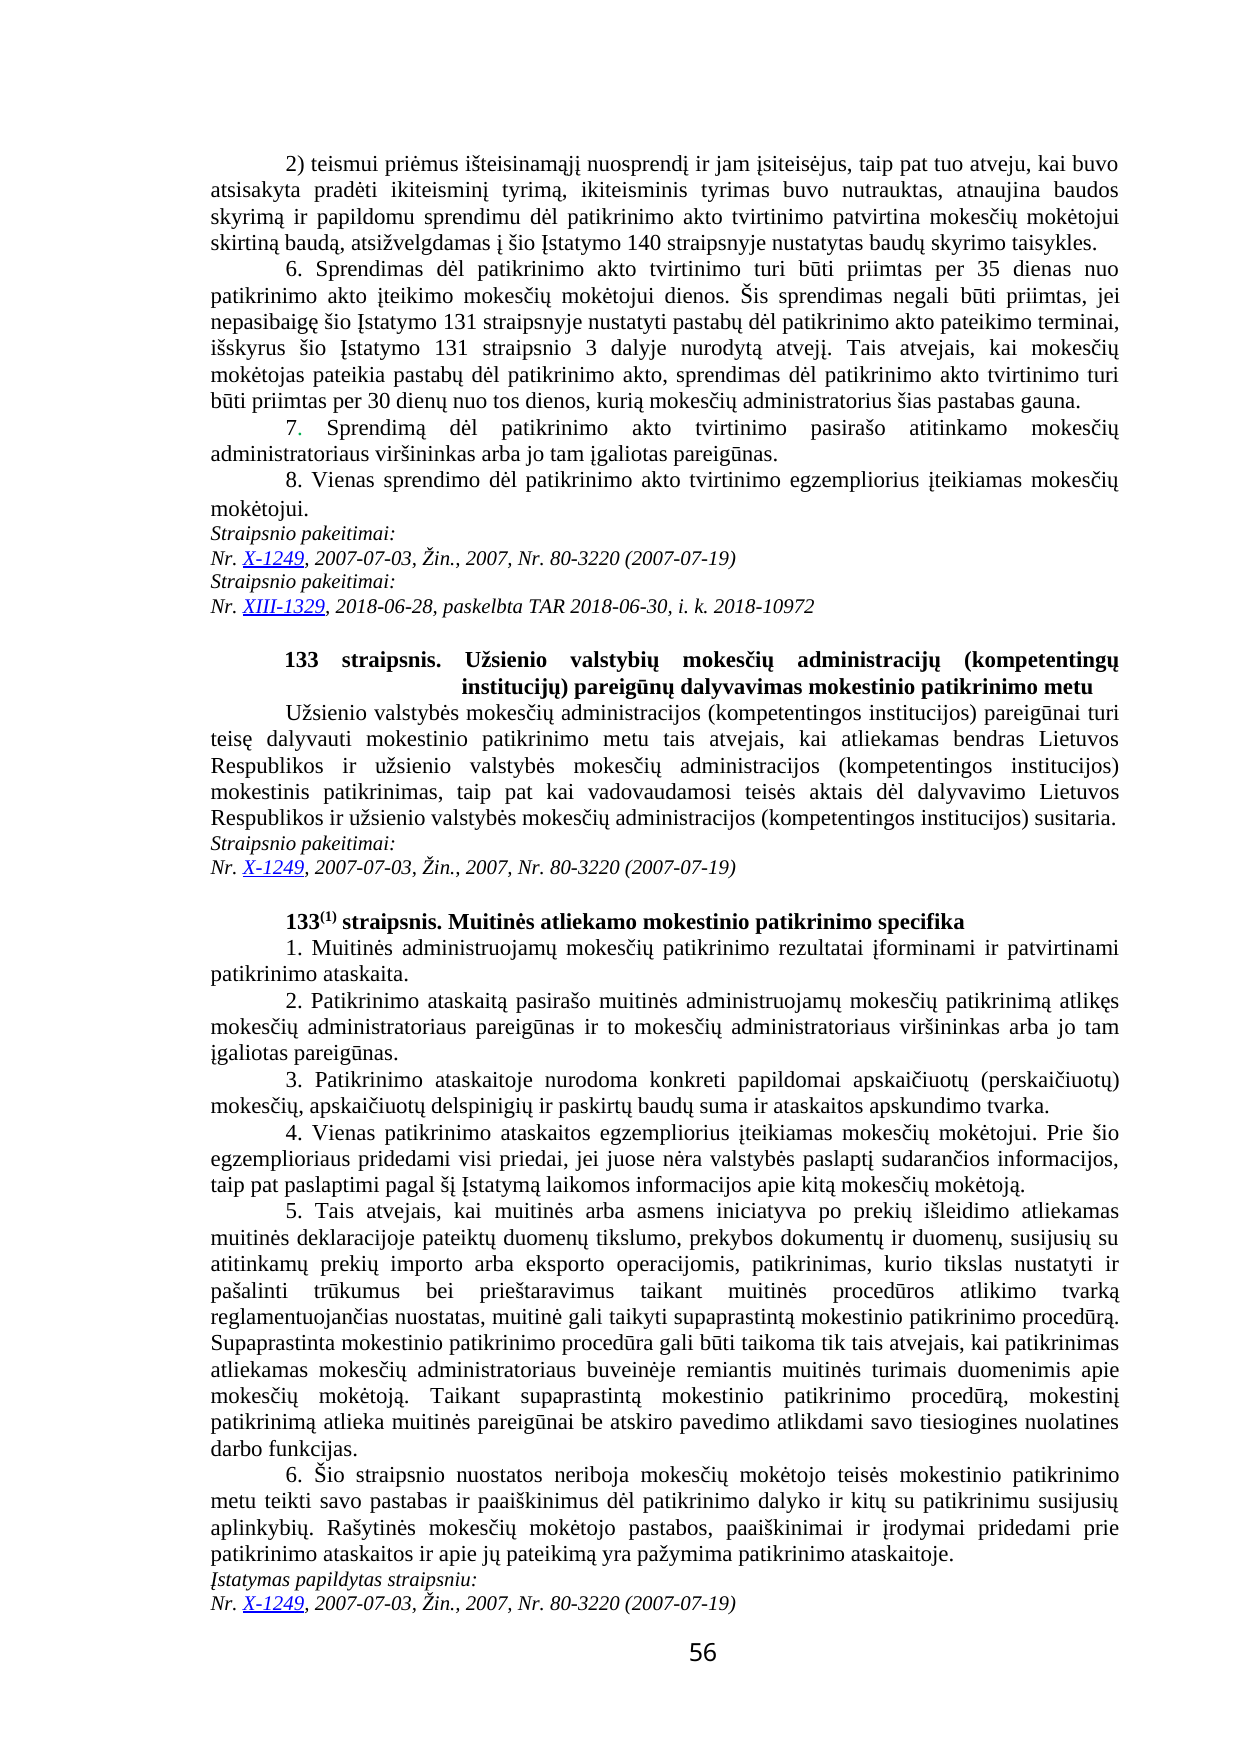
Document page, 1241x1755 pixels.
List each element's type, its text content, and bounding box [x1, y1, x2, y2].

text 4. Vienas patikrinimo ataskaitos egzempliorius įteikiamas mokesčių mokėtojui. Prie šio egzemplioriaus pridedami visi priedai, jei juose nėra valstybės paslaptį sudarančios informacijos, taip pat paslaptimi pagal šį Įstatymą laikomos informacijos apie kitą mokesčių mokėtoją. [210, 1118, 1120, 1198]
text 6. Šio straipsnio nuostatos neriboja mokesčių mokėtojo teisės mokestinio patikrinimo metu teikti savo pastabas ir paaiškinimus dėl patikrinimo dalyko ir kitų su patikrinimu susijusių aplinkybių. Rašytinės mokesčių mokėtojo pastabos, paaiškinimai ir įrodymai pridedami prie patikrinimo ataskaitos ir apie jų pateikimą yra pažymima patikrinimo ataskaitoje. [210, 1461, 1120, 1567]
text 3. Patikrinimo ataskaitoje nurodoma konkreti papildomai apskaičiuotų (perskaičiuotų) mokesčių, apskaičiuotų delspinigių ir paskirtų baudų suma ir ataskaitos apskundimo tvarka. [210, 1066, 1120, 1118]
text Nr. X-1249, 2007-07-03, Žin., 2007, Nr. 80-3220 (2007-07-19) [210, 855, 1120, 879]
text 7. Sprendimą dėl patikrinimo akto tvirtinimo pasirašo atitinkamo mokesčių administratoriaus viršininkas arba jo tam įgaliotas pareigūnas. [210, 413, 1120, 466]
text 133(1) straipsnis. Muitinės atliekamo mokestinio patikrinimo specifika [210, 908, 1120, 934]
text 2. Patikrinimo ataskaitą pasirašo muitinės administruojamų mokesčių patikrinimą atlikęs mokesčių administratoriaus pareigūnas ir to mokesčių administratoriaus viršininkas arba jo tam įgaliotas pareigūnas. [210, 987, 1120, 1066]
text Įstatymas papildytas straipsniu: [210, 1567, 1120, 1591]
text 133 straipsnis. Užsienio valstybių mokesčių administracijų (kompetentingų institucijų) pareigūnų dalyvavimas mokestinio patikrinimo metu [284, 646, 1120, 699]
text 8. Vienas sprendimo dėl patikrinimo akto tvirtinimo egzempliorius įteikiamas mokesčių mokėtojui. [210, 466, 1120, 521]
text 6. Sprendimas dėl patikrinimo akto tvirtinimo turi būti priimtas per 35 dienas nuo patikrinimo akto įteikimo mokesčių mokėtojui dienos. Šis sprendimas negali būti priimtas, jei nepasibaigę šio Įstatymo 131 straipsnyje nustatyti pastabų dėl patikrinimo akto pateikimo terminai, išskyrus šio Įstatymo 131 straipsnio 3 dalyje nurodytą atvejį. Tais atvejais, kai mokesčių mokėtojas pateikia pastabų dėl patikrinimo akto, sprendimas dėl patikrinimo akto tvirtinimo turi būti priimtas per 30 dienų nuo tos dienos, kurią mokesčių administratorius šias pastabas gauna. [210, 255, 1120, 413]
text Nr. X-1249, 2007-07-03, Žin., 2007, Nr. 80-3220 (2007-07-19) [210, 1591, 1120, 1615]
text Straipsnio pakeitimai: [210, 521, 1120, 545]
text Užsienio valstybės mokesčių administracijos (kompetentingos institucijos) pareigūnai turi teisę dalyvauti mokestinio patikrinimo metu tais atvejais, kai atliekamas bendras Lietuvos Respublikos ir užsienio valstybės mokesčių administracijos (kompetentingos institucijos) mokestinis patikrinimas, taip pat kai vadovaudamosi teisės aktais dėl dalyvavimo Lietuvos Respublikos ir užsienio valstybės mokesčių administracijos (kompetentingos institucijos) susitaria. [210, 699, 1120, 831]
text Straipsnio pakeitimai: [210, 569, 1120, 593]
text 5. Tais atvejais, kai muitinės arba asmens iniciatyva po prekių išleidimo atliekamas muitinės deklaracijoje pateiktų duomenų tikslumo, prekybos dokumentų ir duomenų, susijusių su atitinkamų prekių importo arba eksporto operacijomis, patikrinimas, kurio tikslas nustatyti ir pašalinti trūkumus bei prieštaravimus taikant muitinės procedūros atlikimo tvarką reglamentuojančias nuostatas, muitinė gali taikyti supaprastintą mokestinio patikrinimo procedūrą. Supaprastinta mokestinio patikrinimo procedūra gali būti taikoma tik tais atvejais, kai patikrinimas atliekamas mokesčių administratoriaus buveinėje remiantis muitinės turimais duomenimis apie mokesčių mokėtoją. Taikant supaprastintą mokestinio patikrinimo procedūrą, mokestinį patikrinimą atlieka muitinės pareigūnai be atskiro pavedimo atlikdami savo tiesiogines nuolatines darbo funkcijas. [210, 1198, 1120, 1461]
text 2) teismui priėmus išteisinamąjį nuosprendį ir jam įsiteisėjus, taip pat tuo atveju, kai buvo atsisakyta pradėti ikiteisminį tyrimą, ikiteisminis tyrimas buvo nutrauktas, atnaujina baudos skyrimą ir papildomu sprendimu dėl patikrinimo akto tvirtinimo patvirtina mokesčių mokėtojui skirtiną baudą, atsižvelgdamas į šio Įstatymo 140 straipsnyje nustatytas baudų skyrimo taisykles. [210, 150, 1120, 255]
text Straipsnio pakeitimai: [210, 831, 1120, 855]
text 1. Muitinės administruojamų mokesčių patikrinimo rezultatai įforminami ir patvirtinami patikrinimo ataskaita. [210, 934, 1120, 987]
text Nr. X-1249, 2007-07-03, Žin., 2007, Nr. 80-3220 (2007-07-19) [210, 545, 1120, 569]
text Nr. XIII-1329, 2018-06-28, paskelbta TAR 2018-06-30, i. k. 2018-10972 [210, 593, 1120, 618]
